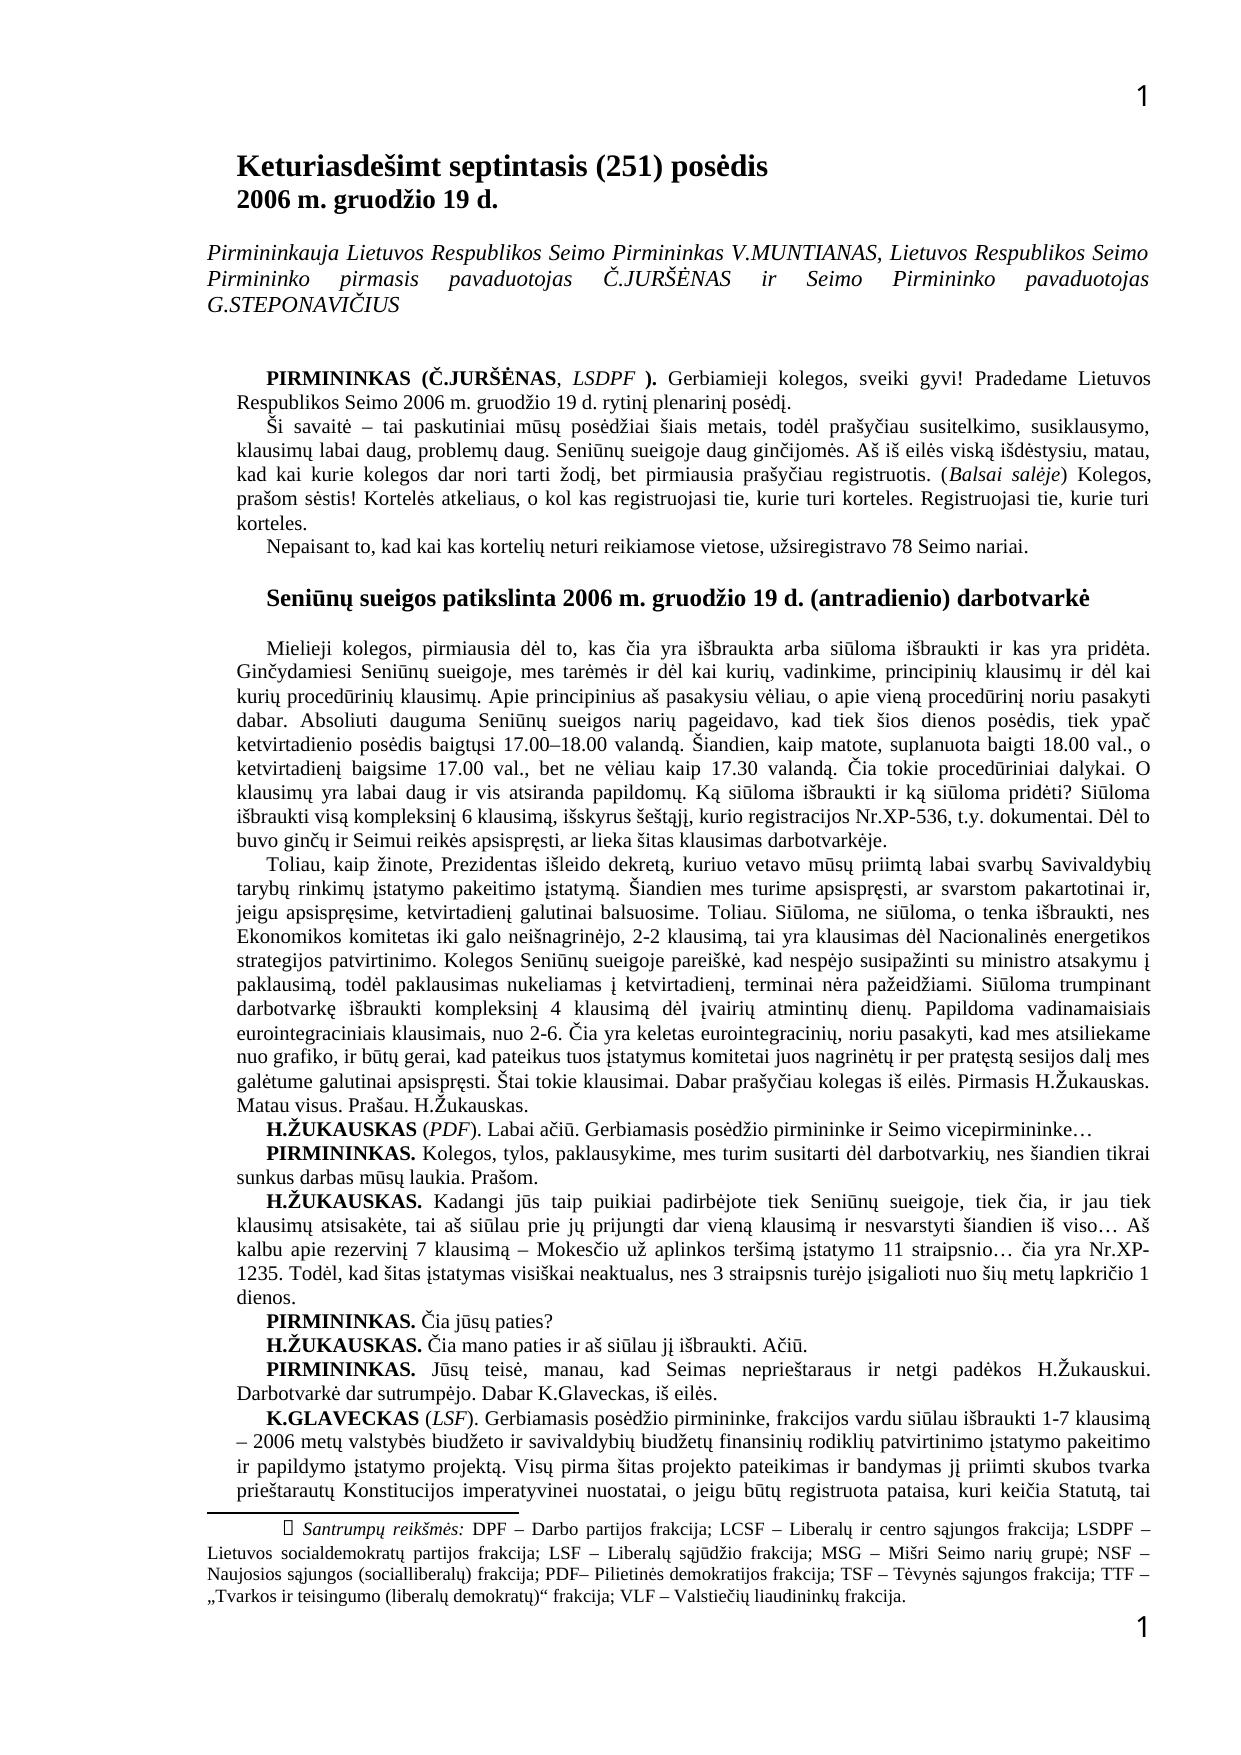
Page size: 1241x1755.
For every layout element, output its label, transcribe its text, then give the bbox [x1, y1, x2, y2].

text Seniūnų sueigos patikslinta 2006 m. gruodžio 19 d. (antradienio) darbotvarkė [236, 583, 1152, 611]
text Keturiasdešimt septintasis (251) posėdis 2006 m. gruodžio 19 d. [236, 148, 1152, 215]
text PIRMININKAS. Čia jūsų paties? [236, 1309, 1152, 1333]
text Nepaisant to, kad kai kas kortelių neturi reikiamose vietose, užsiregistravo 78 Seimo nariai. [236, 534, 1152, 558]
text H.ŽUKAUSKAS (PDF). Labai ačiū. Gerbiamasis posėdžio pirmininke ir Seimo vicepirmininke… [236, 1117, 1152, 1141]
text PIRMININKAS (Č.JURŠĖNAS, LSDPF). Gerbiamieji kolegos, sveiki gyvi! Pradedame Lietuvos Respublikos Seimo 2006 m. gruodžio 19 d. rytinį plenarinį posėdį. [236, 366, 1152, 414]
text Ši savaitė – tai paskutiniai mūsų posėdžiai šiais metais, todėl prašyčiau susitelkimo, susiklausymo, klausimų labai daug, problemų daug. Seniūnų sueigoje daug ginčijomės. Aš iš eilės viską išdėstysiu, matau, kad kai kurie kolegos dar nori tarti žodį, bet pirmiausia prašyčiau registruotis. (Balsai salėje) Kolegos, prašom sėstis! Kortelės atkeliaus, o kol kas registruojasi tie, kurie turi korteles. Registruojasi tie, kurie turi korteles. [236, 414, 1152, 534]
text Pirmininkauja Lietuvos Respublikos Seimo Pirmininkas V.MUNTIANAS, Lietuvos Respublikos Seimo Pirmininko pirmasis pavaduotojas Č.JURŠĖNAS ir Seimo Pirmininko pavaduotojas G.STEPONAVIČIUS [207, 239, 1152, 318]
text K.GLAVECKAS (LSF). Gerbiamasis posėdžio pirmininke, frakcijos vardu siūlau išbraukti 1-7 klausimą – 2006 metų valstybės biudžeto ir savivaldybių biudžetų finansinių rodiklių patvirtinimo įstatymo pakeitimo ir papildymo įstatymo projektą. Visų pirma šitas projekto pateikimas ir bandymas jį priimti skubos tvarka prieštarautų Konstitucijos imperatyvinei nuostatai, o jeigu būtų registruota pataisa, kuri keičia Statutą, tai [236, 1405, 1152, 1502]
text Santrumpų reikšmės: DPF – Darbo partijos frakcija; LCSF – Liberalų ir centro sąjungos frakcija; LSDPF – Lietuvos socialdemokratų partijos frakcija; LSF – Liberalų sąjūdžio frakcija; MSG – Mišri Seimo narių grupė; NSF – Naujosios sąjungos (socialliberalų) frakcija; PDF– Pilietinės demokratijos frakcija; TSF – Tėvynės sąjungos frakcija; TTF – „Tvarkos ir teisingumo (liberalų demokratų)“ frakcija; VLF – Valstiečių liaudininkų frakcija. [207, 1513, 1152, 1606]
text Mielieji kolegos, pirmiausia dėl to, kas čia yra išbraukta arba siūloma išbraukti ir kas yra pridėta. Ginčydamiesi Seniūnų sueigoje, mes tarėmės ir dėl kai kurių, vadinkime, principinių klausimų ir dėl kai kurių procedūrinių klausimų. Apie principinius aš pasakysiu vėliau, o apie vieną procedūrinį noriu pasakyti dabar. Absoliuti dauguma Seniūnų sueigos narių pageidavo, kad tiek šios dienos posėdis, tiek ypač ketvirtadienio posėdis baigtųsi 17.00–18.00 valandą. Šiandien, kaip matote, suplanuota baigti 18.00 val., o ketvirtadienį baigsime 17.00 val., bet ne vėliau kaip 17.30 valandą. Čia tokie procedūriniai dalykai. O klausimų yra labai daug ir vis atsiranda papildomų. Ką siūloma išbraukti ir ką siūloma pridėti? Siūloma išbraukti visą kompleksinį 6 klausimą, išskyrus šeštąjį, kurio registracijos Nr.XP-536, t.y. dokumentai. Dėl to buvo ginčų ir Seimui reikės apsispręsti, ar lieka šitas klausimas darbotvarkėje. [236, 635, 1152, 852]
text H.ŽUKAUSKAS. Čia mano paties ir aš siūlau jį išbraukti. Ačiū. [236, 1333, 1152, 1357]
text Toliau, kaip žinote, Prezidentas išleido dekretą, kuriuo vetavo mūsų priimtą labai svarbų Savivaldybių tarybų rinkimų įstatymo pakeitimo įstatymą. Šiandien mes turime apsispręsti, ar svarstom pakartotinai ir, jeigu apsispręsime, ketvirtadienį galutinai balsuosime. Toliau. Siūloma, ne siūloma, o tenka išbraukti, nes Ekonomikos komitetas iki galo neišnagrinėjo, 2-2 klausimą, tai yra klausimas dėl Nacionalinės energetikos strategijos patvirtinimo. Kolegos Seniūnų sueigoje pareiškė, kad nespėjo susipažinti su ministro atsakymu į paklausimą, todėl paklausimas nukeliamas į ketvirtadienį, terminai nėra pažeidžiami. Siūloma trumpinant darbotvarkę išbraukti kompleksinį 4 klausimą dėl įvairių atmintinų dienų. Papildoma vadinamaisiais eurointegraciniais klausimais, nuo 2-6. Čia yra keletas eurointegracinių, noriu pasakyti, kad mes atsiliekame nuo grafiko, ir būtų gerai, kad pateikus tuos įstatymus komitetai juos nagrinėtų ir per pratęstą sesijos dalį mes galėtume galutinai apsispręsti. Štai tokie klausimai. Dabar prašyčiau kolegas iš eilės. Pirmasis H.Žukauskas. Matau visus. Prašau. H.Žukauskas. [236, 852, 1152, 1117]
text PIRMININKAS. Jūsų teisė, manau, kad Seimas neprieštaraus ir netgi padėkos H.Žukauskui. Darbotvarkė dar sutrumpėjo. Dabar K.Glaveckas, iš eilės. [236, 1357, 1152, 1405]
text H.ŽUKAUSKAS. Kadangi jūs taip puikiai padirbėjote tiek Seniūnų sueigoje, tiek čia, ir jau tiek klausimų atsisakėte, tai aš siūlau prie jų prijungti dar vieną klausimą ir nesvarstyti šiandien iš viso… Aš kalbu apie rezervinį 7 klausimą – Mokesčio už aplinkos teršimą įstatymo 11 straipsnio… čia yra Nr.XP-1235. Todėl, kad šitas įstatymas visiškai neaktualus, nes 3 straipsnis turėjo įsigalioti nuo šių metų lapkričio 1 dienos. [236, 1189, 1152, 1309]
text PIRMININKAS. Kolegos, tylos, paklausykime, mes turim susitarti dėl darbotvarkių, nes šiandien tikrai sunkus darbas mūsų laukia. Prašom. [236, 1141, 1152, 1189]
